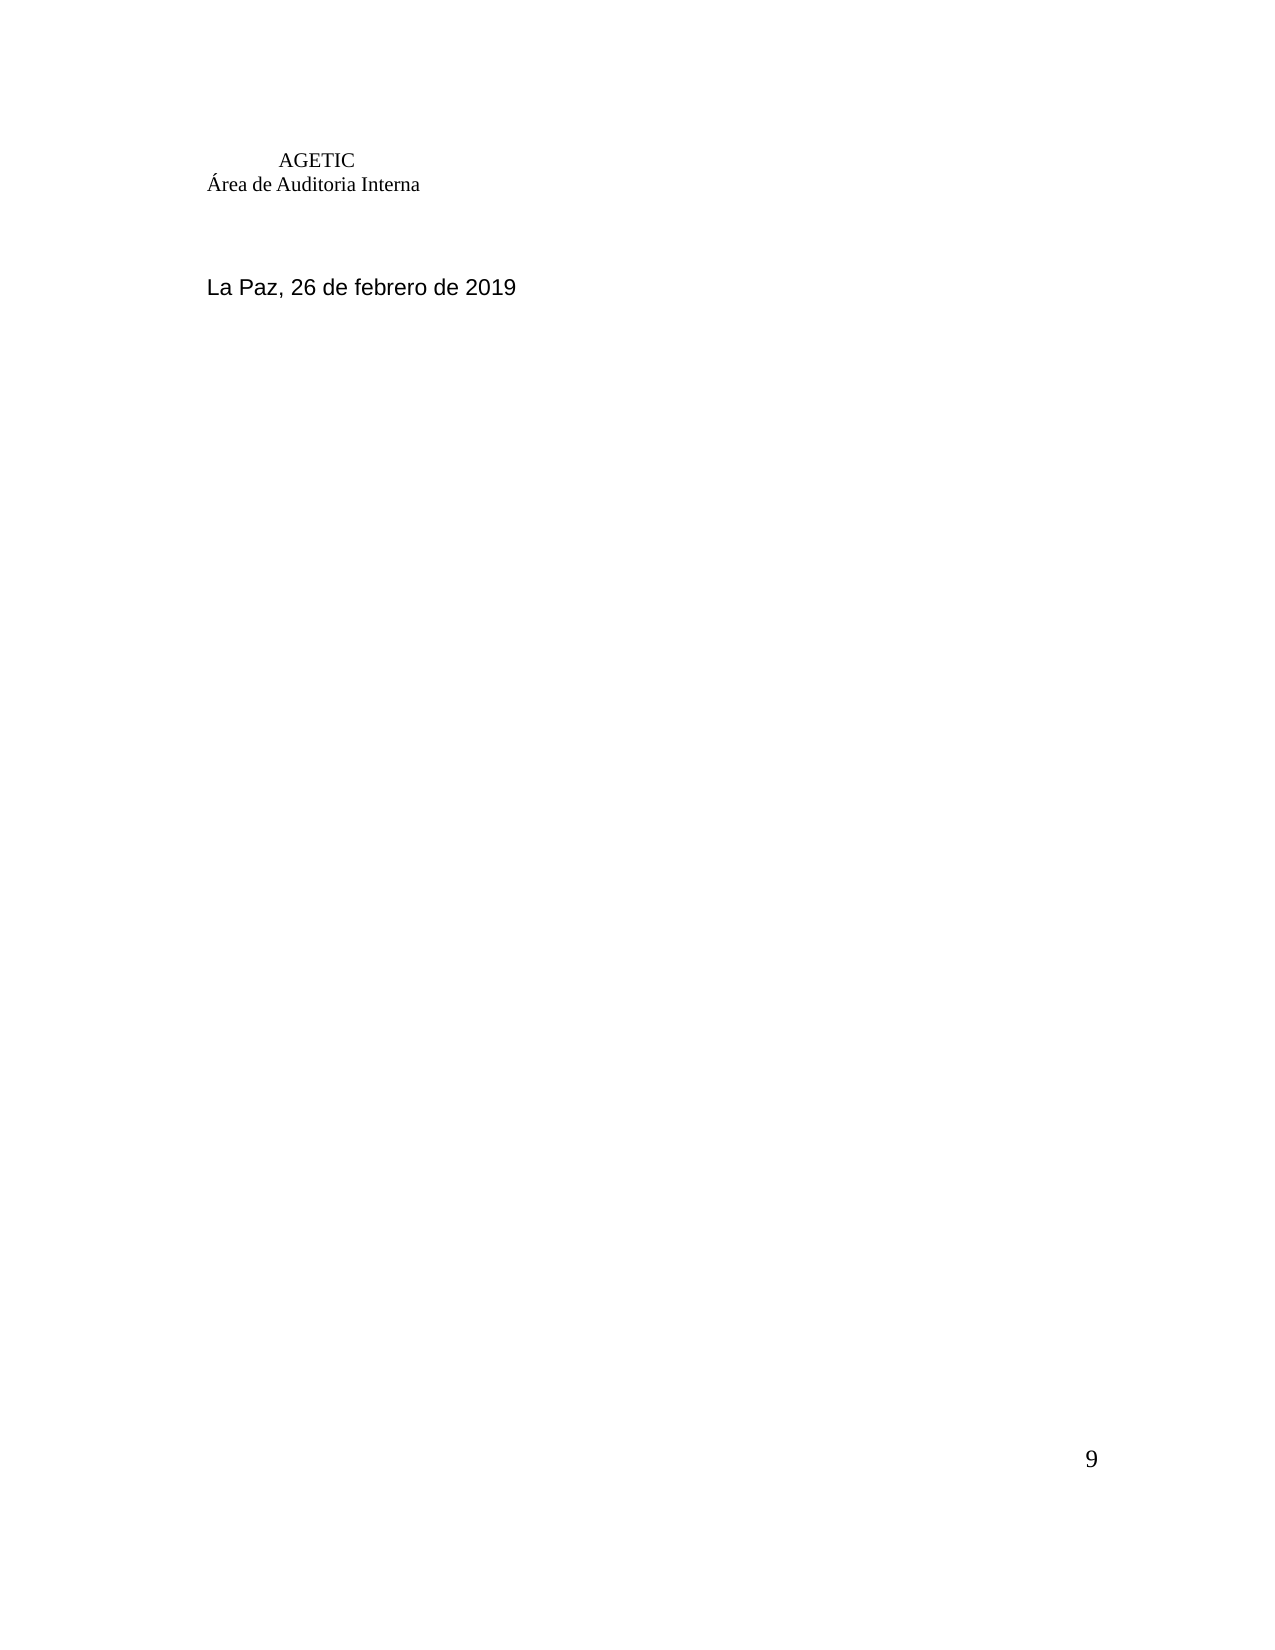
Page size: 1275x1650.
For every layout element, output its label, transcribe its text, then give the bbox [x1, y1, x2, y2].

subtitle La Paz, 26 de febrero de 2019 [207, 274, 1098, 300]
